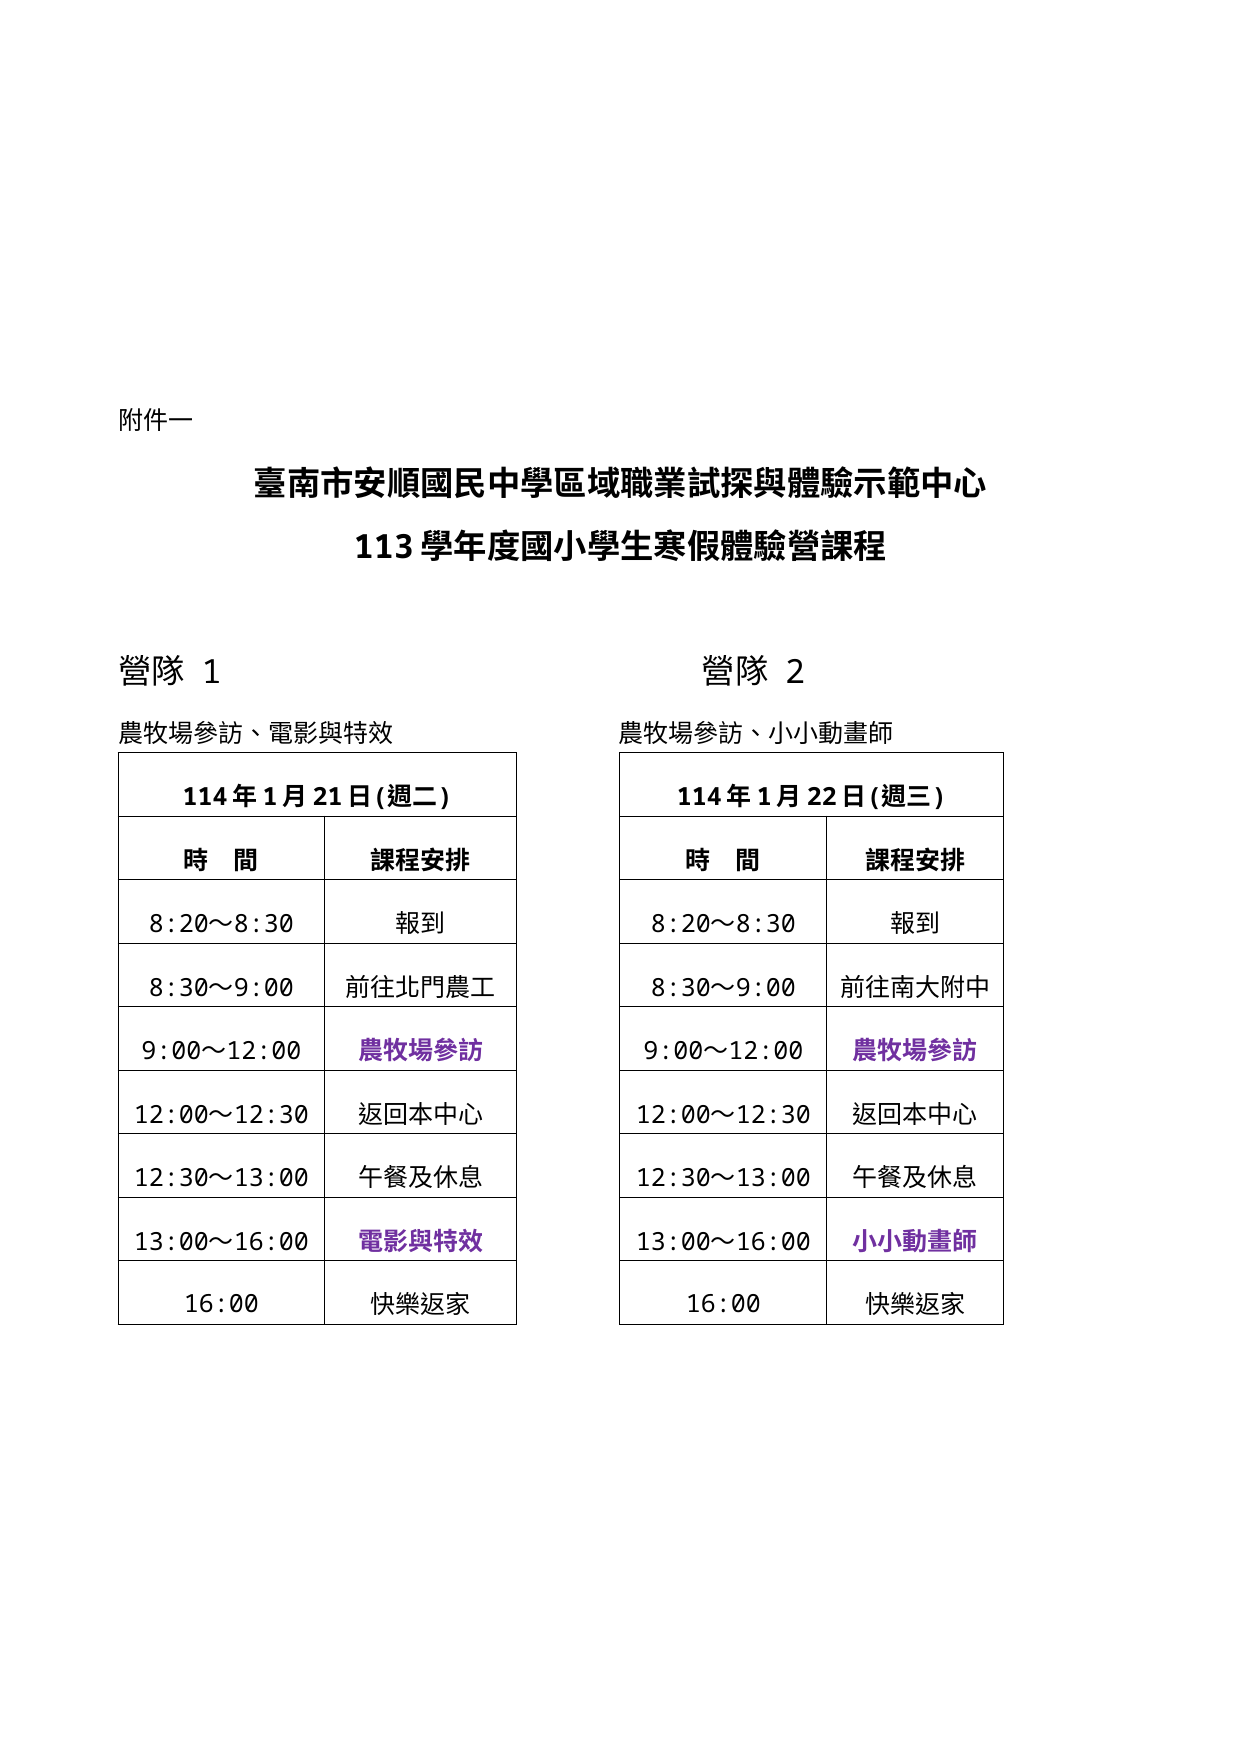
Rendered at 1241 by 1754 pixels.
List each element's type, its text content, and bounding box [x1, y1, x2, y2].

table_cell 13:00～16:00 [620, 1198, 826, 1260]
table_cell 課程安排 [827, 817, 1003, 879]
table_cell 9:00～12:00 [620, 1007, 826, 1070]
table_cell 電影與特效 [325, 1198, 516, 1260]
table_cell 快樂返家 [827, 1261, 1003, 1324]
table_cell 16:00 [620, 1261, 826, 1324]
table_cell 小小動畫師 [827, 1198, 1003, 1260]
text 113學年度國小學生寒假體驗營課程 [118, 502, 1122, 564]
table_cell 報到 [827, 880, 1003, 943]
text 營隊 1 營隊 2 [118, 627, 1122, 689]
table_cell 農牧場參訪 [325, 1007, 516, 1070]
table_cell [517, 1133, 619, 1197]
text 附件一 [118, 377, 1122, 439]
table_cell 13:00～16:00 [119, 1198, 324, 1260]
table_cell 前往北門農工 [325, 944, 516, 1006]
table_header [517, 752, 619, 816]
table_cell 12:30～13:00 [119, 1134, 324, 1197]
table_cell [517, 1260, 619, 1324]
table_cell 午餐及休息 [325, 1134, 516, 1197]
table_cell 返回本中心 [827, 1071, 1003, 1133]
table_cell 8:30～9:00 [620, 944, 826, 1006]
table_cell [517, 1197, 619, 1260]
table_cell 前往南大附中 [827, 944, 1003, 1006]
table_cell 9:00～12:00 [119, 1007, 324, 1070]
table_cell 12:30～13:00 [620, 1134, 826, 1197]
table_cell 時 間 [119, 817, 324, 879]
table_cell 時 間 [620, 817, 826, 879]
table_cell 8:30～9:00 [119, 944, 324, 1006]
table_header 114年1月22日(週三) [620, 753, 1003, 816]
table_cell [517, 1070, 619, 1133]
table_cell [517, 1006, 619, 1070]
table_cell [517, 879, 619, 943]
table_cell 農牧場參訪 [827, 1007, 1003, 1070]
table_cell [517, 816, 619, 879]
table_cell 快樂返家 [325, 1261, 516, 1324]
table_cell 12:00～12:30 [119, 1071, 324, 1133]
table_cell 8:20～8:30 [119, 880, 324, 943]
table_cell [517, 943, 619, 1006]
text 農牧場參訪、電影與特效 農牧場參訪、小小動畫師 [118, 689, 1181, 752]
table_cell 返回本中心 [325, 1071, 516, 1133]
table_cell 午餐及休息 [827, 1134, 1003, 1197]
table_cell 報到 [325, 880, 516, 943]
table_cell 8:20～8:30 [620, 880, 826, 943]
table_cell 16:00 [119, 1261, 324, 1324]
table_cell 12:00～12:30 [620, 1071, 826, 1133]
table_cell 課程安排 [325, 817, 516, 879]
text 臺南市安順國民中學區域職業試探與體驗示範中心 [118, 439, 1122, 502]
table_header 114年1月21日(週二) [119, 753, 516, 816]
